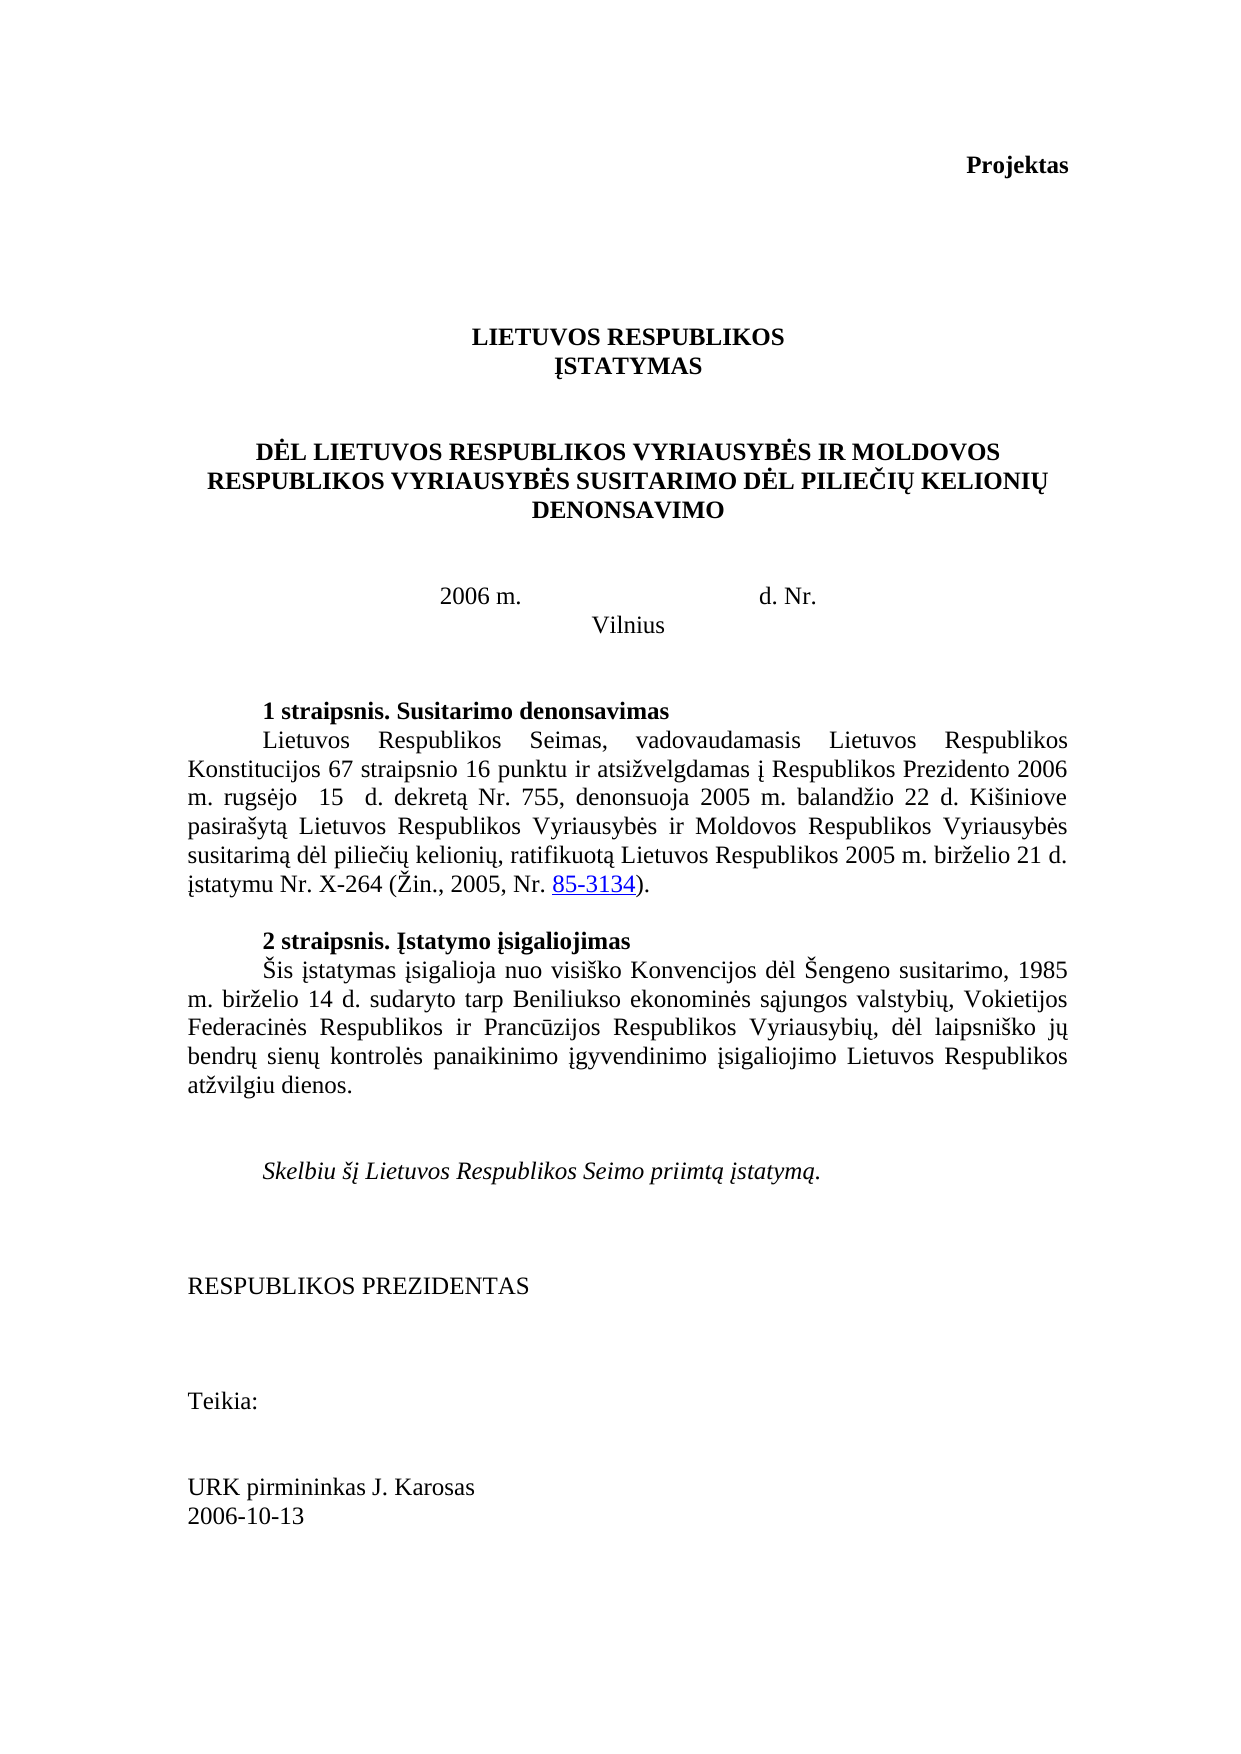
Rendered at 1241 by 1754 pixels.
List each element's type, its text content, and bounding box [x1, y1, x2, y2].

text RESPUBLIKOS PREZIDENTAS [187, 1271, 1069, 1300]
text Skelbiu šį Lietuvos Respublikos Seimo priimtą įstatymą. [187, 1156, 1069, 1185]
text 2 straipsnis. Įstatymo įsigaliojimas [187, 926, 1069, 955]
text Teikia: [187, 1386, 1069, 1415]
text Šis įstatymas įsigalioja nuo visiško Konvencijos dėl Šengeno susitarimo, 1985 m. birželio 14 d. sudaryto tarp Beniliukso ekonominės sąjungos valstybių, Vokietijos Federacinės Respublikos ir Prancūzijos Respublikos Vyriausybių, dėl laipsniško jų bendrų sienų kontrolės panaikinimo įgyvendinimo įsigaliojimo Lietuvos Respublikos atžvilgiu dienos. [187, 955, 1069, 1099]
text 2006-10-13 [187, 1501, 1069, 1530]
text URK pirmininkas J. Karosas [187, 1472, 1069, 1501]
text 2006 m. d. Nr. [187, 581, 1069, 610]
text Vilnius [187, 610, 1069, 639]
text LIETUVOS RESPUBLIKOS [187, 322, 1069, 351]
text 1 straipsnis. Susitarimo denonsavimas [187, 696, 1069, 725]
text Lietuvos Respublikos Seimas, vadovaudamasis Lietuvos Respublikos Konstitucijos 67 straipsnio 16 punktu ir atsižvelgdamas į Respublikos Prezidento 2006 m. rugsėjo 15 d. dekretą Nr. 755, denonsuoja 2005 m. balandžio 22 d. Kišiniove pasirašytą Lietuvos Respublikos Vyriausybės ir Moldovos Respublikos Vyriausybės susitarimą dėl piliečių kelionių, ratifikuotą Lietuvos Respublikos 2005 m. birželio 21 d. įstatymu Nr. X-264 (Žin., 2005, Nr. 85-3134). [187, 725, 1069, 897]
text ĮSTATYMAS [187, 351, 1069, 380]
text DĖL LIETUVOS RESPUBLIKOS VYRIAUSYBĖS IR MOLDOVOS RESPUBLIKOS VYRIAUSYBĖS SUSITARIMO DĖL PILIEČIŲ KELIONIŲ DENONSAVIMO [187, 437, 1069, 524]
text Projektas [187, 150, 1069, 179]
